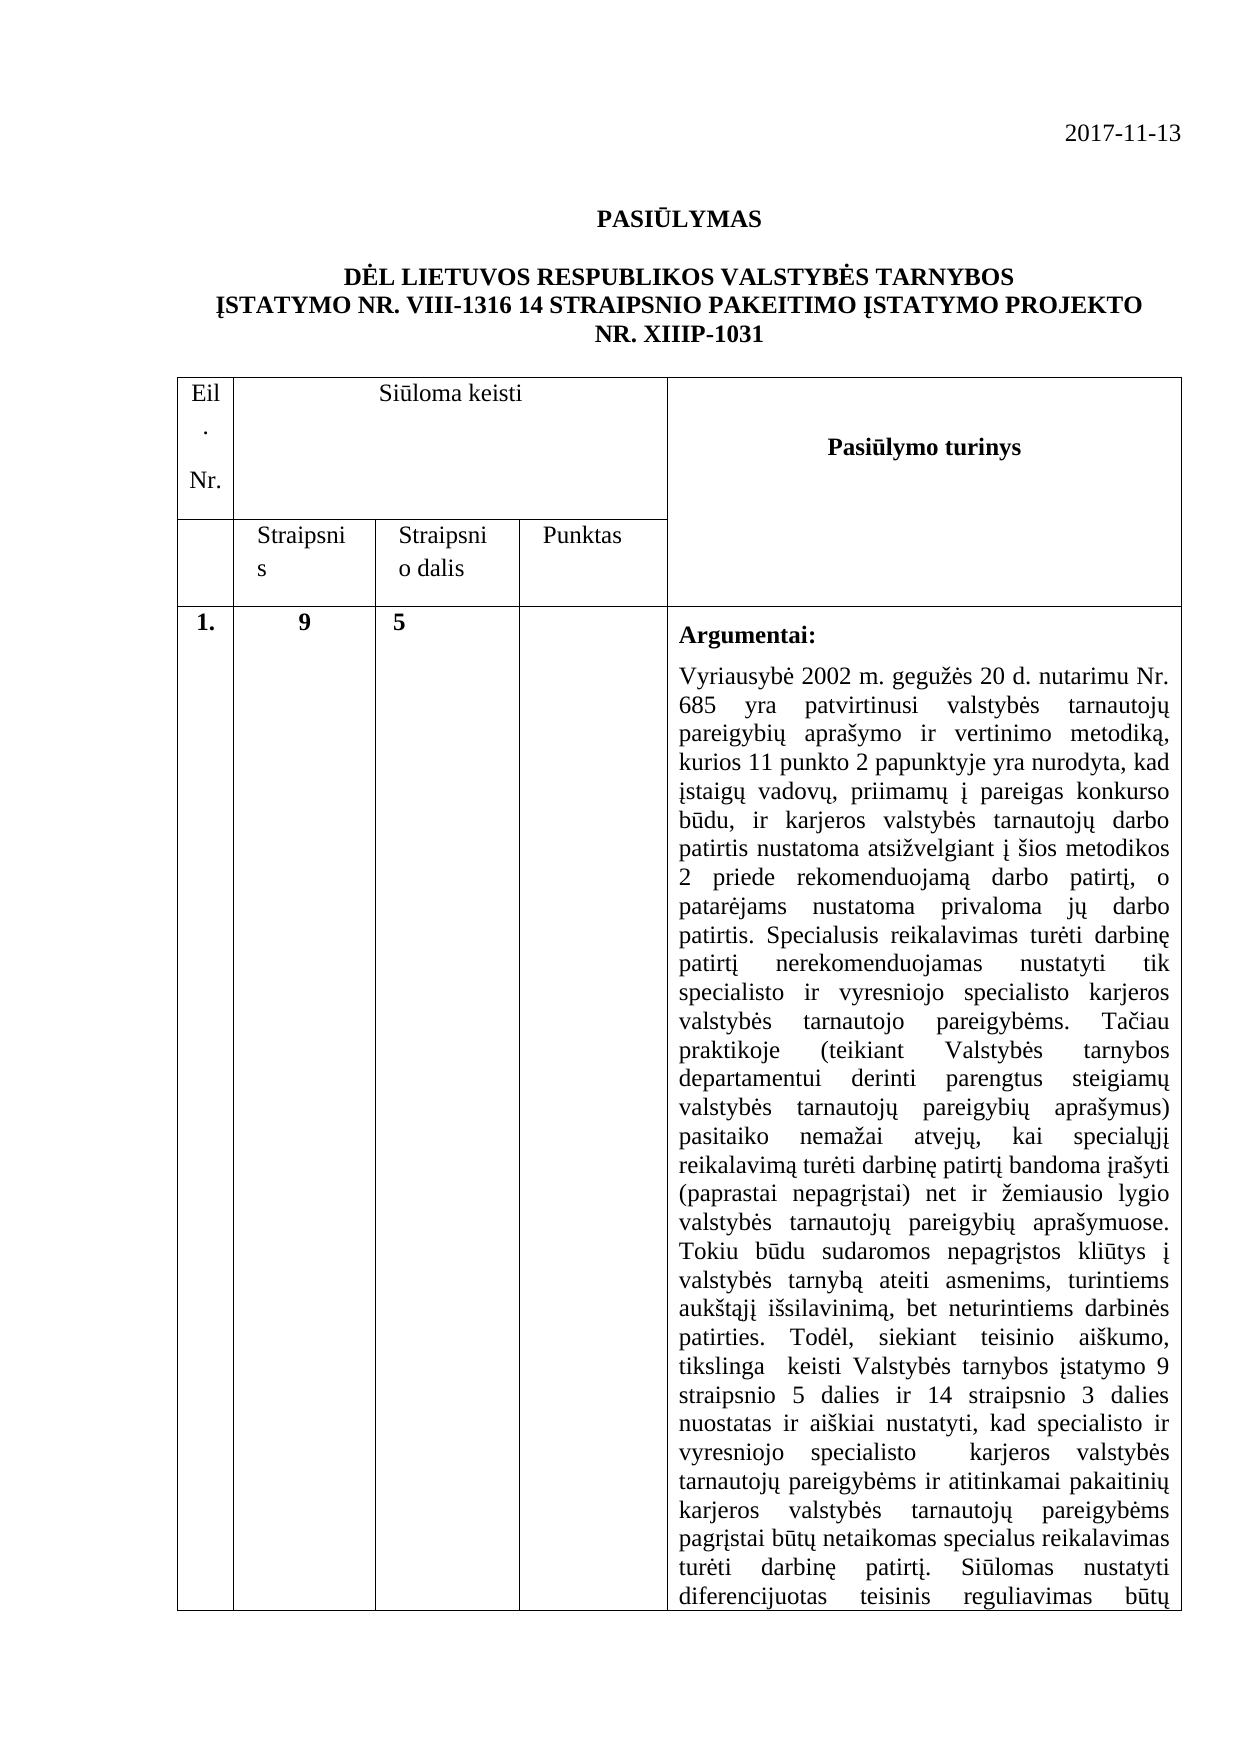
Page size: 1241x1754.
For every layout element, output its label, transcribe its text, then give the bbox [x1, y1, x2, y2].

table_cell 1. [178, 607, 233, 1610]
text DĖL LIETUVOS RESPUBLIKOS VALSTYBĖS TARNYBOS [177, 262, 1181, 291]
table_cell Straipsnis [234, 520, 375, 606]
text PASIŪLYMAS [177, 204, 1181, 233]
text NR. XIIIP-1031 [177, 319, 1181, 348]
table_header Eil. Nr. [178, 378, 233, 519]
text 2017-11-13 [177, 118, 1181, 147]
table_header Pasiūlymo turinys [668, 378, 1181, 606]
table_cell Punktas [520, 520, 667, 606]
table_cell 9 [234, 607, 375, 1610]
text ĮSTATYMO NR. VIII-1316 14 STRAIPSNIO PAKEITIMO ĮSTATYMO PROJEKTO [177, 291, 1181, 319]
table_cell [178, 520, 233, 606]
table_cell Argumentai: Vyriausybė 2002 m. gegužės 20 d. nutarimu Nr. 685 yra patvirtinusi valstybės tarnautojų pareigybių aprašymo ir vertinimo metodiką, kurios 11 punkto 2 papunktyje yra nurodyta, kad įstaigų vadovų, priimamų į pareigas konkurso būdu, ir karjeros valstybės tarnautojų darbo patirtis nustatoma atsižvelgiant į šios metodikos 2 priede rekomenduojamą darbo patirtį, o patarėjams nustatoma privaloma jų darbo patirtis. Specialusis reikalavimas turėti darbinę patirtį nerekomenduojamas nustatyti tik specialisto ir vyresniojo specialisto karjeros valstybės tarnautojo pareigybėms. Tačiau praktikoje (teikiant Valstybės tarnybos departamentui derinti parengtus steigiamų valstybės tarnautojų pareigybių aprašymus) pasitaiko nemažai atvejų, kai specialųjį reikalavimą turėti darbinę patirtį bandoma įrašyti (paprastai nepagrįstai) net ir žemiausio lygio valstybės tarnautojų pareigybių aprašymuose. Tokiu būdu sudaromos nepagrįstos kliūtys į valstybės tarnybą ateiti asmenims, turintiems aukštąjį išsilavinimą, bet neturintiems darbinės patirties. Todėl, siekiant teisinio aiškumo, tikslinga keisti Valstybės tarnybos įstatymo 9 straipsnio 5 dalies ir 14 straipsnio 3 dalies nuostatas ir aiškiai nustatyti, kad specialisto ir vyresniojo specialisto karjeros valstybės tarnautojų pareigybėms ir atitinkamai pakaitinių karjeros valstybės tarnautojų pareigybėms pagrįstai būtų netaikomas specialus reikalavimas turėti darbinę patirtį. Siūlomas nustatyti diferencijuotas teisinis reguliavimas būtų [668, 607, 1181, 1610]
table_cell 5 [376, 607, 519, 1610]
table_cell Straipsnio dalis [376, 520, 519, 606]
table_header Siūloma keisti [234, 378, 667, 519]
table_cell [520, 607, 667, 1610]
